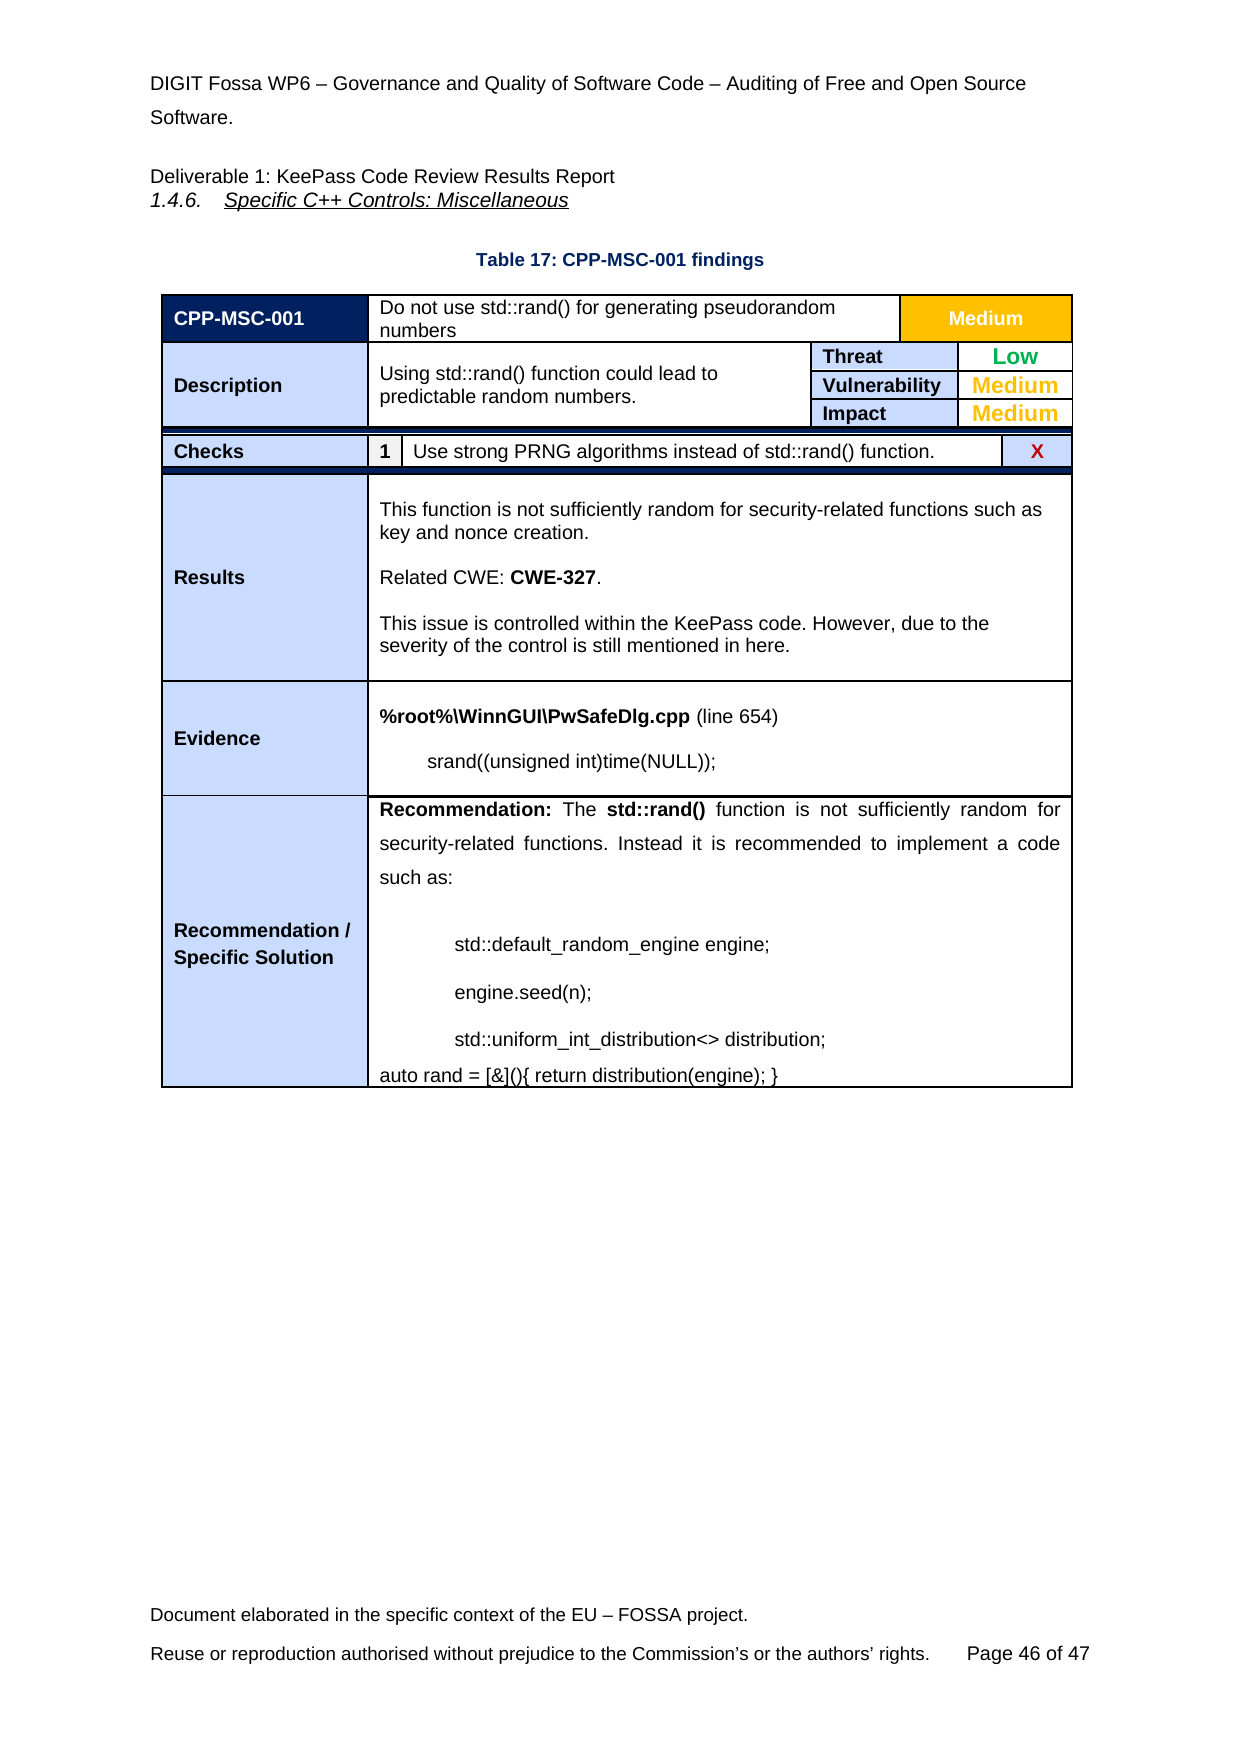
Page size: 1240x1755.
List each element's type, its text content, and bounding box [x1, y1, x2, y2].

table_cell Impact [812, 400, 957, 426]
table_header Do not use std::rand() for generating pseudorandom numbers [369, 296, 899, 341]
table_cell Recommendation / Specific Solution [163, 796, 367, 1086]
table_cell Description [163, 343, 367, 426]
table_cell Low [959, 343, 1072, 369]
text Table 17: CPP-MSC-001 findings [150, 249, 1090, 270]
table_cell Threat [812, 343, 957, 369]
table_header Medium [901, 296, 1071, 341]
table_cell X [1003, 436, 1071, 466]
table_cell [163, 429, 1071, 433]
table_cell Recommendation: The std::rand() function is not sufficiently random for security-related functions. Instead it is recommended to implement a code such as: std::default_random_engine engine; engine.seed(n); std::uniform_int_distribution<> distribution; auto rand = [&](){ return distribution(engine); } [369, 798, 1071, 1086]
table_cell Use strong PRNG algorithms instead of std::rand() function. [403, 436, 1001, 466]
table_cell Results [163, 475, 367, 680]
table_cell Evidence [163, 682, 367, 795]
table_cell Checks [163, 436, 367, 466]
table_cell Medium [959, 372, 1072, 398]
table_cell %root%\WinnGUI\PwSafeDlg.cpp (line 654) srand((unsigned int)time(NULL)); [369, 682, 1071, 795]
table_cell [163, 468, 1071, 473]
table_cell Using std::rand() function could lead to predictable random numbers. [369, 343, 810, 426]
table_cell Medium [959, 400, 1072, 426]
table_cell Vulnerability [812, 372, 957, 398]
subtitle Specific C++ Controls: Miscellaneous [150, 187, 1090, 211]
table_cell 1 [369, 436, 401, 466]
table_header CPP-MSC-001 [163, 296, 367, 341]
table_cell This function is not sufficiently random for security-related functions such as key and nonce creation. Related CWE: CWE-327. This issue is controlled within the KeePass code. However, due to the severity of the control is still mentioned in here. [369, 475, 1071, 680]
